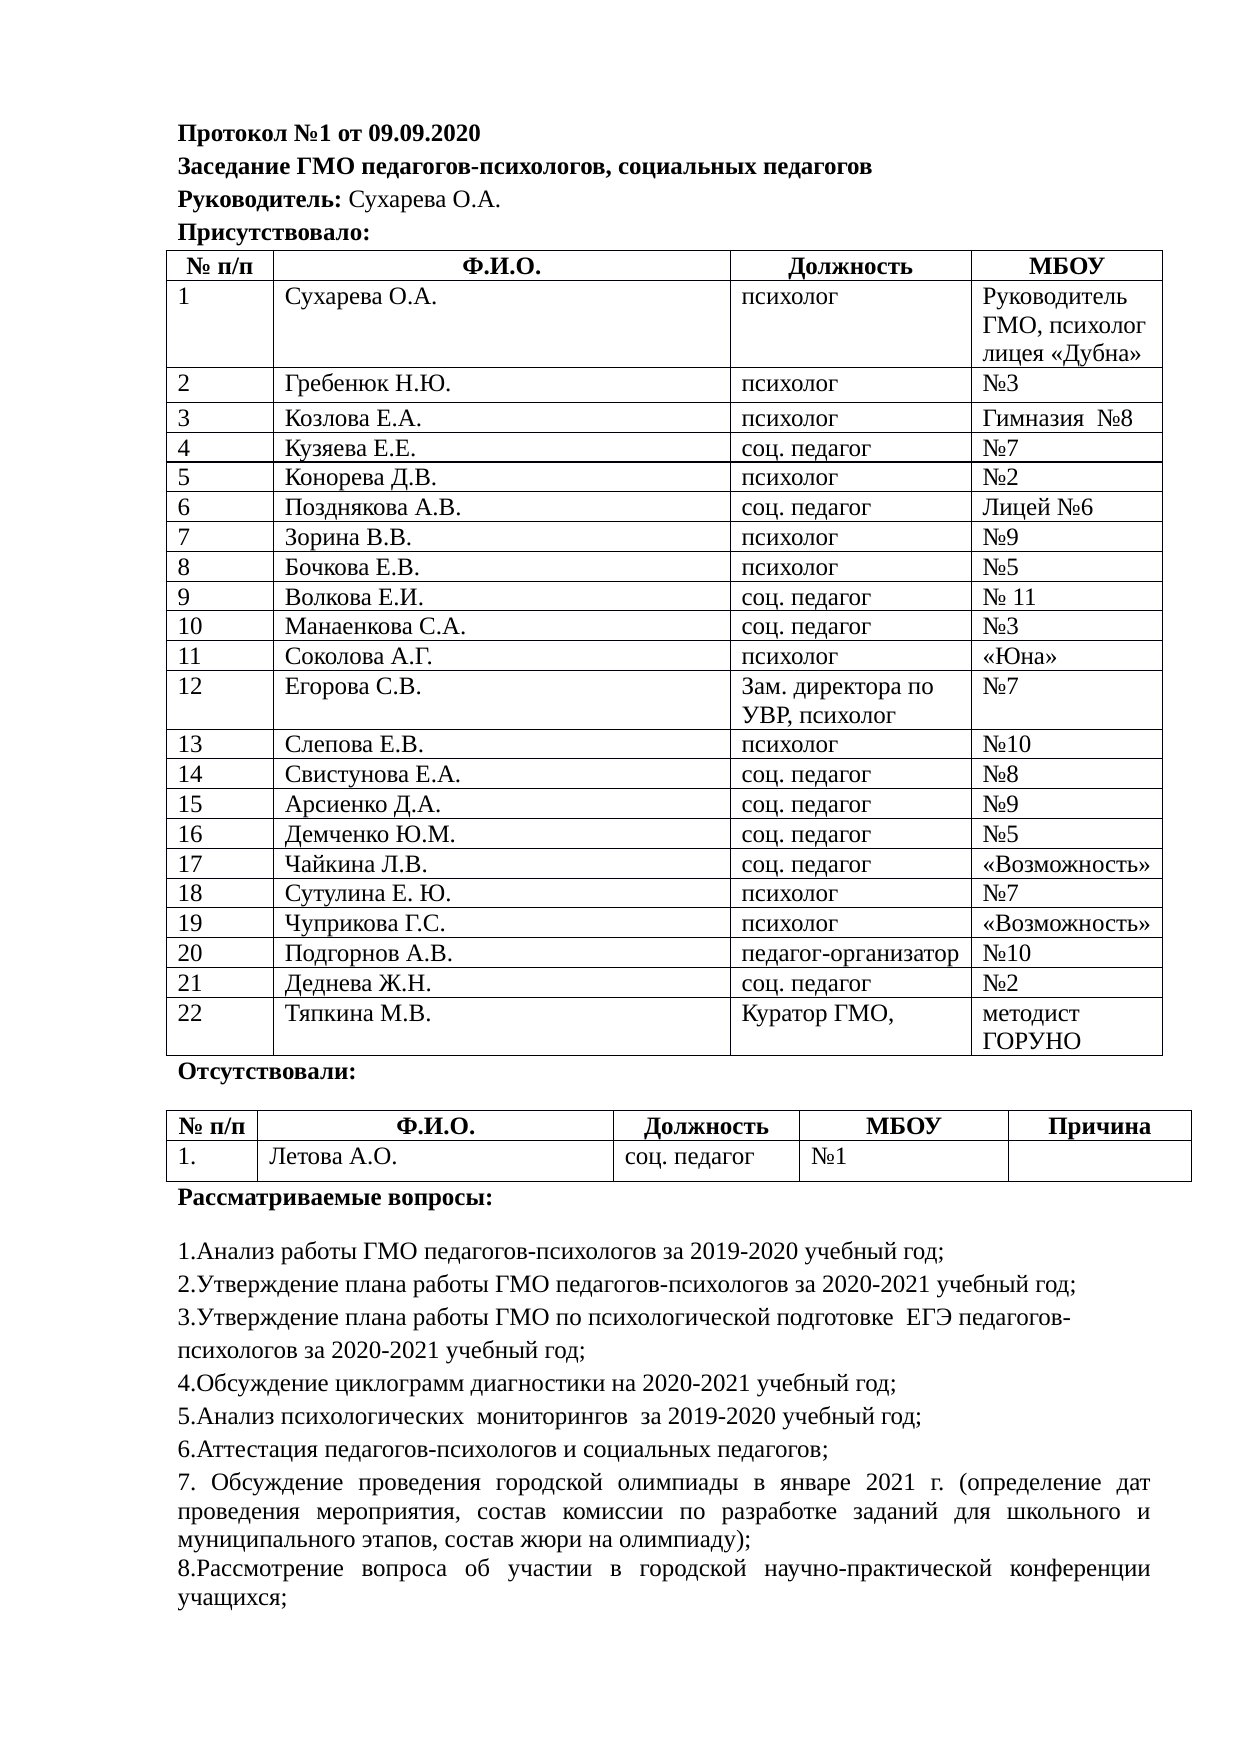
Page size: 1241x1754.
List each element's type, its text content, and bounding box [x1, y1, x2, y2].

table_cell 2 [167, 368, 273, 402]
table_cell 12 [167, 671, 273, 728]
text 2.Утверждение плана работы ГМО педагогов-психологов за 2020-2021 учебный год; [177, 1269, 1152, 1298]
table_cell соц. педагог [731, 433, 971, 461]
table_cell 11 [167, 641, 273, 670]
table_cell 1. [167, 1141, 257, 1181]
table_cell 21 [167, 968, 273, 997]
table_cell Бочкова Е.В. [274, 552, 730, 581]
text 6.Аттестация педагогов-психологов и социальных педагогов; [177, 1434, 1152, 1463]
table_cell психолог [731, 368, 971, 402]
table_cell 5 [167, 463, 273, 491]
table_cell 22 [167, 998, 273, 1055]
table_cell №10 [972, 938, 1162, 967]
table_cell №9 [972, 789, 1162, 818]
table_cell педагог-организатор [731, 938, 971, 967]
table_cell Конорева Д.В. [274, 463, 730, 491]
table_cell Гребенюк Н.Ю. [274, 368, 730, 402]
table_cell Гимназия №8 [972, 403, 1162, 432]
table_cell №8 [972, 759, 1162, 788]
table_cell 10 [167, 611, 273, 640]
table_cell Егорова С.В. [274, 671, 730, 728]
text Протокол №1 от 09.09.2020 [177, 118, 1152, 147]
table_header Ф.И.О. [274, 251, 730, 280]
table_cell 8 [167, 552, 273, 581]
table_cell №5 [972, 819, 1162, 848]
table_cell Свистунова Е.А. [274, 759, 730, 788]
table_header Ф.И.О. [258, 1111, 613, 1140]
table_cell психолог [731, 552, 971, 581]
table_cell Подгорнов А.В. [274, 938, 730, 967]
table_cell психолог [731, 908, 971, 937]
table_cell Козлова Е.А. [274, 403, 730, 432]
table_cell №2 [972, 463, 1162, 491]
table_cell 20 [167, 938, 273, 967]
table_cell № 11 [972, 582, 1162, 610]
table_header МБОУ [972, 251, 1162, 280]
table_cell соц. педагог [731, 492, 971, 521]
table_cell Чуприкова Г.С. [274, 908, 730, 937]
table_cell психолог [731, 641, 971, 670]
table_cell психолог [731, 522, 971, 551]
text 4.Обсуждение циклограмм диагностики на 2020-2021 учебный год; [177, 1368, 1152, 1397]
table_cell Слепова Е.В. [274, 730, 730, 758]
table_cell 4 [167, 433, 273, 461]
table_cell 18 [167, 879, 273, 907]
table_header Должность [614, 1111, 799, 1140]
table_cell психолог [731, 281, 971, 367]
table_cell соц. педагог [614, 1141, 799, 1181]
table_cell соц. педагог [731, 968, 971, 997]
table_cell психолог [731, 879, 971, 907]
table_cell 6 [167, 492, 273, 521]
table_cell Летова А.О. [258, 1141, 613, 1181]
table_cell [1009, 1141, 1191, 1181]
table_cell Кузяева Е.Е. [274, 433, 730, 461]
table_cell психолог [731, 403, 971, 432]
table_cell соц. педагог [731, 819, 971, 848]
table_cell Руководитель ГМО, психолог лицея «Дубна» [972, 281, 1162, 367]
table_header № п/п [167, 251, 273, 280]
text 5.Анализ психологических мониторингов за 2019-2020 учебный год; [177, 1401, 1152, 1430]
table_cell Лицей №6 [972, 492, 1162, 521]
table_cell 1 [167, 281, 273, 367]
table_cell №3 [972, 368, 1162, 402]
table_cell Сутулина Е. Ю. [274, 879, 730, 907]
table_cell Соколова А.Г. [274, 641, 730, 670]
table_cell Деднева Ж.Н. [274, 968, 730, 997]
table_cell Зорина В.В. [274, 522, 730, 551]
table_cell Куратор ГМО, [731, 998, 971, 1055]
table_cell Манаенкова С.А. [274, 611, 730, 640]
table_cell Сухарева О.А. [274, 281, 730, 367]
table_cell соц. педагог [731, 789, 971, 818]
table_cell «Возможность» [972, 908, 1162, 937]
table_cell психолог [731, 730, 971, 758]
table_cell «Юна» [972, 641, 1162, 670]
text 3.Утверждение плана работы ГМО по психологической подготовке ЕГЭ педагогов-психологов за 2020-2021 учебный год; [177, 1302, 1152, 1364]
text Рассматриваемые вопросы: [177, 1182, 1152, 1211]
table_header Должность [731, 251, 971, 280]
table_cell соц. педагог [731, 759, 971, 788]
table_cell №1 [800, 1141, 1008, 1181]
table_cell Позднякова А.В. [274, 492, 730, 521]
table_cell 13 [167, 730, 273, 758]
table_cell психолог [731, 463, 971, 491]
text Заседание ГМО педагогов-психологов, социальных педагогов [177, 151, 1152, 180]
table_cell №10 [972, 730, 1162, 758]
text Присутствовало: [177, 217, 1152, 246]
table_cell Демченко Ю.М. [274, 819, 730, 848]
table_cell №7 [972, 879, 1162, 907]
table_cell соц. педагог [731, 611, 971, 640]
table_cell №5 [972, 552, 1162, 581]
table_header Причина [1009, 1111, 1191, 1140]
table_cell №7 [972, 671, 1162, 728]
table_cell №3 [972, 611, 1162, 640]
table_cell Волкова Е.И. [274, 582, 730, 610]
list Рассмотрение вопроса об участии в городской научно-практической конференции учащихся; [177, 1553, 1152, 1611]
text Отсутствовали: [177, 1056, 1152, 1085]
table_cell 9 [167, 582, 273, 610]
table_cell Зам. директора по УВР, психолог [731, 671, 971, 728]
table_cell Тяпкина М.В. [274, 998, 730, 1055]
table_cell «Возможность» [972, 849, 1162, 877]
text Руководитель: Сухарева О.А. [177, 184, 1152, 213]
table_cell 17 [167, 849, 273, 877]
table_cell Чайкина Л.В. [274, 849, 730, 877]
text 1.Анализ работы ГМО педагогов-психологов за 2019-2020 учебный год; [177, 1236, 1152, 1265]
table_header МБОУ [800, 1111, 1008, 1140]
table_cell 7 [167, 522, 273, 551]
table_cell №7 [972, 433, 1162, 461]
table_cell 3 [167, 403, 273, 432]
table_cell №2 [972, 968, 1162, 997]
table_cell соц. педагог [731, 582, 971, 610]
table_cell соц. педагог [731, 849, 971, 877]
table_cell 19 [167, 908, 273, 937]
text 7. Обсуждение проведения городской олимпиады в январе 2021 г. (определение дат проведения мероприятия, состав комиссии по разработке заданий для школьного и муниципального этапов, состав жюри на олимпиаду); [177, 1467, 1152, 1553]
table_cell 16 [167, 819, 273, 848]
table_header № п/п [167, 1111, 257, 1140]
table_cell 15 [167, 789, 273, 818]
table_cell методист ГОРУНО [972, 998, 1162, 1055]
table_cell Арсиенко Д.А. [274, 789, 730, 818]
table_cell 14 [167, 759, 273, 788]
table_cell №9 [972, 522, 1162, 551]
